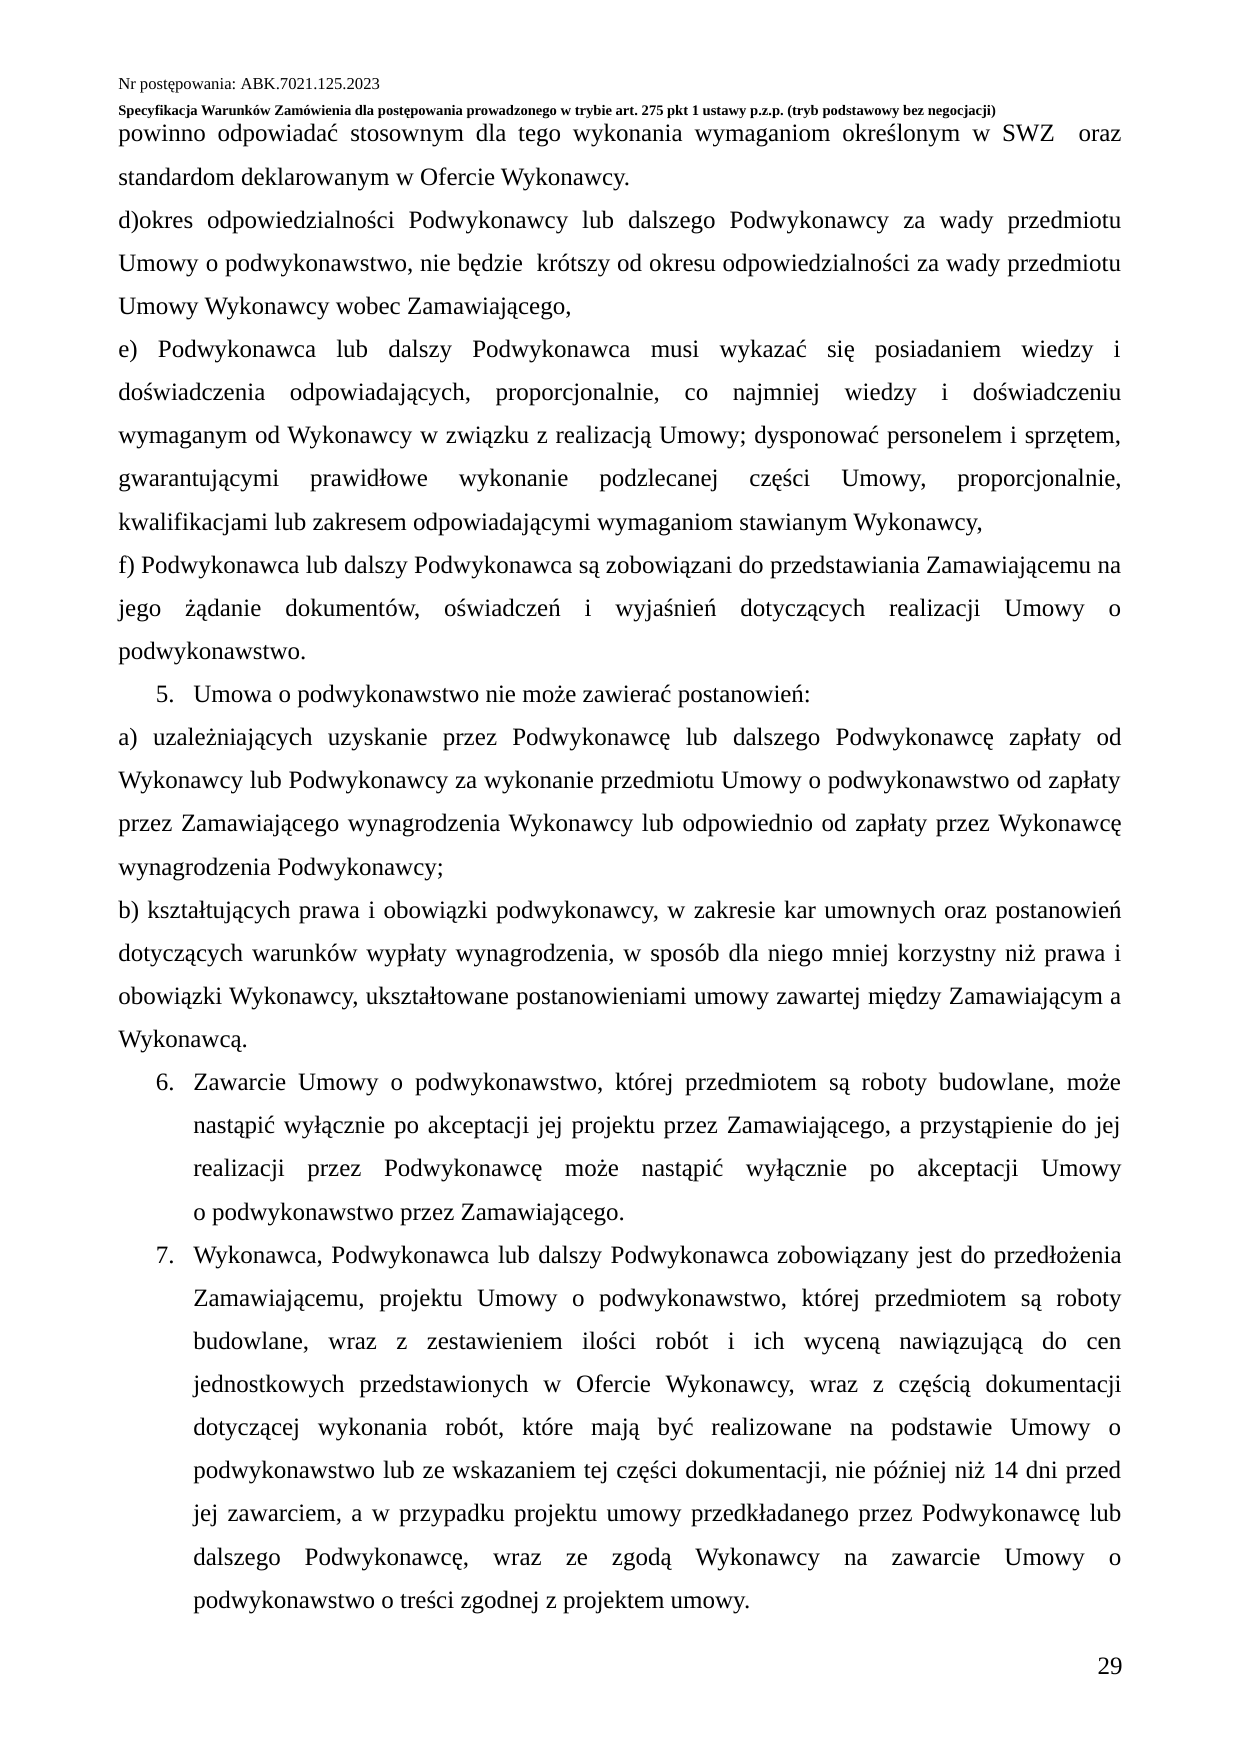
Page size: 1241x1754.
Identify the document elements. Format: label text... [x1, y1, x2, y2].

text d)okres odpowiedzialności Podwykonawcy lub dalszego Podwykonawcy za wady przedmiotu Umowy o podwykonawstwo, nie będzie krótszy od okresu odpowiedzialności za wady przedmiotu Umowy Wykonawcy wobec Zamawiającego, [118, 205, 1122, 320]
list Umowa o podwykonawstwo nie może zawierać postanowień: [156, 679, 1122, 708]
text powinno odpowiadać stosownym dla tego wykonania wymaganiom określonym w SWZ oraz standardom deklarowanym w Ofercie Wykonawcy. [118, 118, 1122, 190]
text e) Podwykonawca lub dalszy Podwykonawca musi wykazać się posiadaniem wiedzy i doświadczenia odpowiadających, proporcjonalnie, co najmniej wiedzy i doświadczeniu wymaganym od Wykonawcy w związku z realizacją Umowy; dysponować personelem i sprzętem, gwarantującymi prawidłowe wykonanie podzlecanej części Umowy, proporcjonalnie, kwalifikacjami lub zakresem odpowiadającymi wymaganiom stawianym Wykonawcy, [118, 334, 1122, 535]
text a) uzależniających uzyskanie przez Podwykonawcę lub dalszego Podwykonawcę zapłaty od Wykonawcy lub Podwykonawcy za wykonanie przedmiotu Umowy o podwykonawstwo od zapłaty przez Zamawiającego wynagrodzenia Wykonawcy lub odpowiednio od zapłaty przez Wykonawcę wynagrodzenia Podwykonawcy; [118, 722, 1122, 880]
text b) kształtujących prawa i obowiązki podwykonawcy, w zakresie kar umownych oraz postanowień dotyczących warunków wypłaty wynagrodzenia, w sposób dla niego mniej korzystny niż prawa i obowiązki Wykonawcy, ukształtowane postanowieniami umowy zawartej między Zamawiającym a Wykonawcą. [118, 895, 1122, 1053]
list Wykonawca, Podwykonawca lub dalszy Podwykonawca zobowiązany jest do przedłożenia Zamawiającemu, projektu Umowy o podwykonawstwo, której przedmiotem są roboty budowlane, wraz z zestawieniem ilości robót i ich wyceną nawiązującą do cen jednostkowych przedstawionych w Ofercie Wykonawcy, wraz z częścią dokumentacji dotyczącej wykonania robót, które mają być realizowane na podstawie Umowy o podwykonawstwo lub ze wskazaniem tej części dokumentacji, nie później niż 14 dni przed jej zawarciem, a w przypadku projektu umowy przedkładanego przez Podwykonawcę lub dalszego Podwykonawcę, wraz ze zgodą Wykonawcy na zawarcie Umowy o podwykonawstwo o treści zgodnej z projektem umowy. [156, 1240, 1122, 1613]
text f) Podwykonawca lub dalszy Podwykonawca są zobowiązani do przedstawiania Zamawiającemu na jego żądanie dokumentów, oświadczeń i wyjaśnień dotyczących realizacji Umowy o podwykonawstwo. [118, 550, 1122, 665]
list Zawarcie Umowy o podwykonawstwo, której przedmiotem są roboty budowlane, może nastąpić wyłącznie po akceptacji jej projektu przez Zamawiającego, a przystąpienie do jej realizacji przez Podwykonawcę może nastąpić wyłącznie po akceptacji Umowy o podwykonawstwo przez Zamawiającego. [156, 1067, 1122, 1225]
